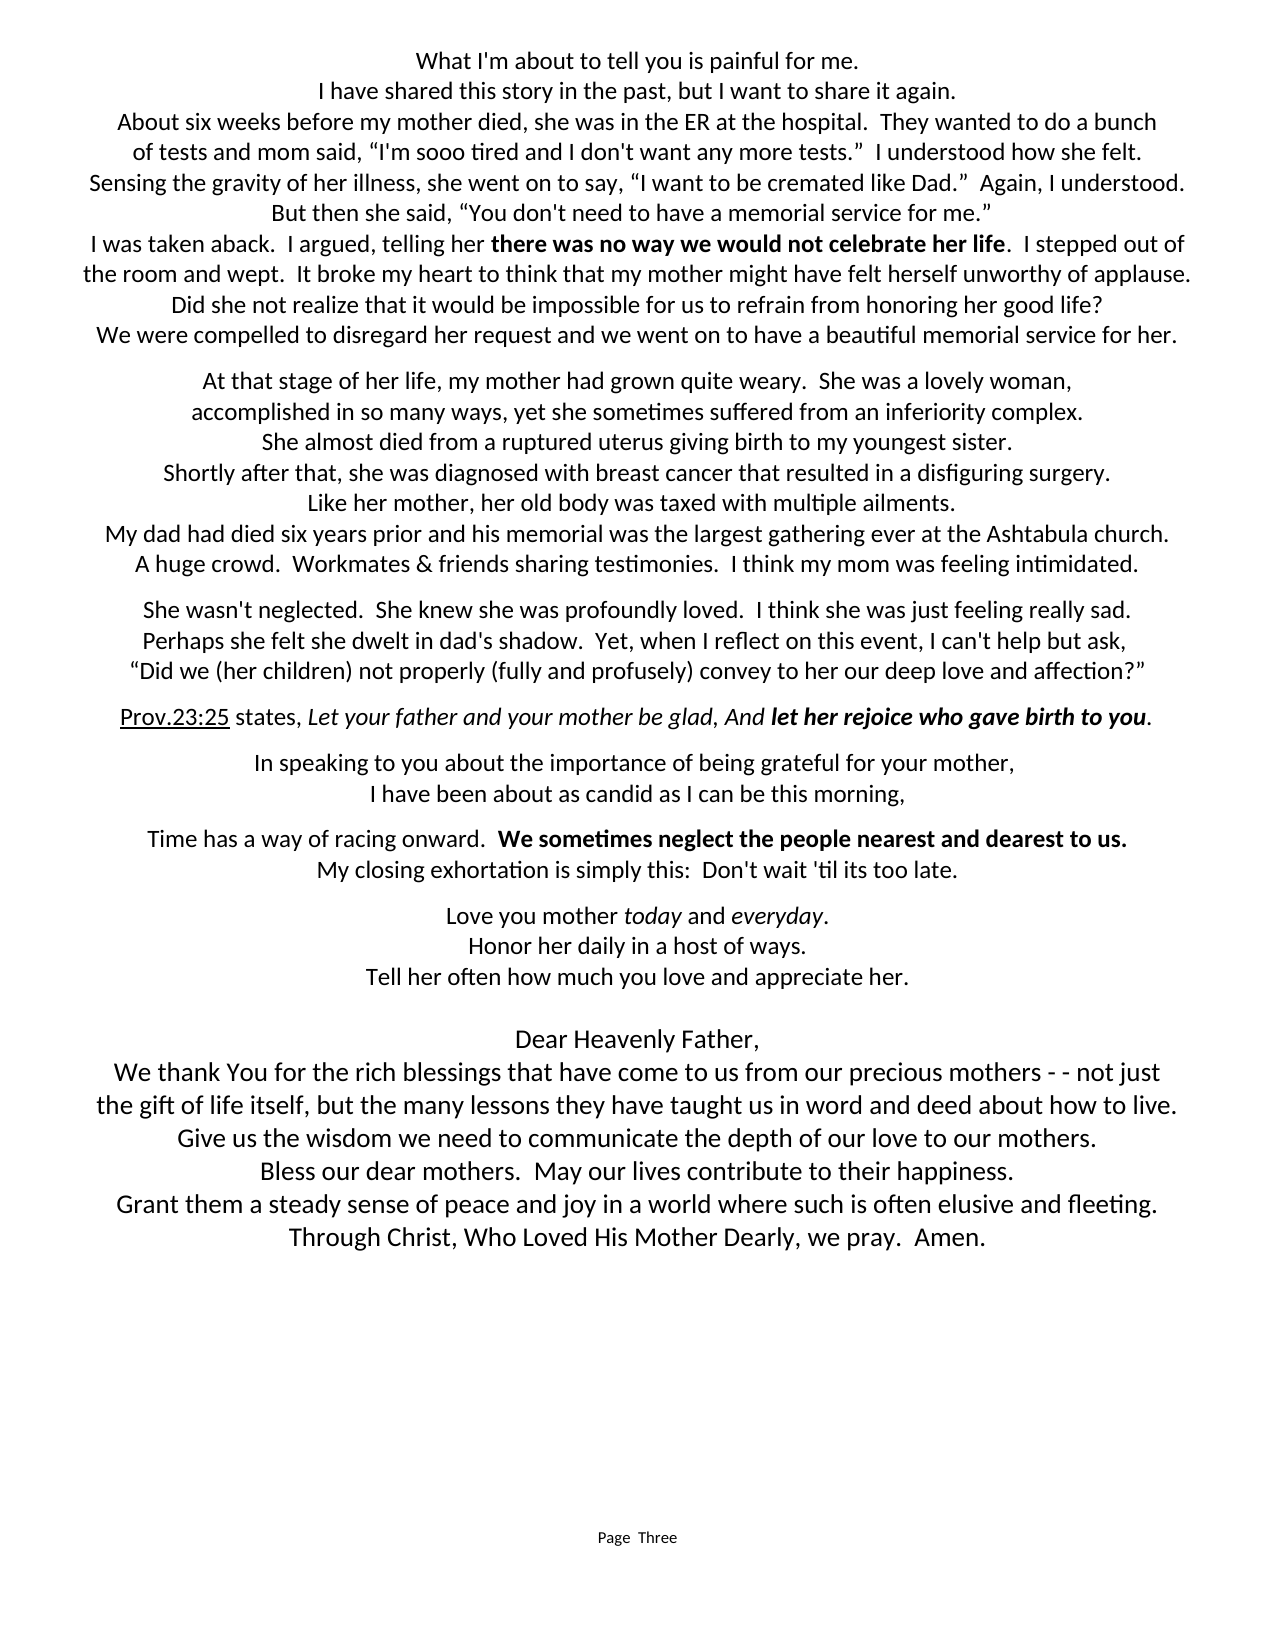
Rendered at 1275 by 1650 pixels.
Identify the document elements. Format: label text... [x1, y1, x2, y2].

text My dad had died six years prior and his memorial was the largest gathering ever at the Ashtabula church. [75, 518, 1200, 549]
text I have been about as candid as I can be this morning, [75, 778, 1200, 808]
text Sensing the gravity of her illness, she went on to say, “I want to be cremated like Dad.” Again, I understood. [75, 167, 1200, 198]
text Page Three [75, 1528, 1200, 1548]
text At that stage of her life, my mother had grown quite weary. She was a lovely woman, [75, 366, 1200, 396]
text Time has a way of racing onward. We sometimes neglect the people nearest and dearest to us. [75, 823, 1200, 854]
text Grant them a steady sense of peace and joy in a world where such is often elusive and fleeting. [75, 1187, 1200, 1220]
text Give us the wisdom we need to communicate the depth of our love to our mothers. [75, 1121, 1200, 1154]
text I was taken aback. I argued, telling her there was no way we would not celebrate her life. I stepped out of the room and wept. It broke my heart to think that my mother might have felt herself unworthy of applause. Did she not realize that it would be impossible for us to refrain from honoring her good life? [75, 228, 1200, 320]
text She wasn't neglected. She knew she was profoundly loved. I think she was just feeling really sad. [75, 594, 1200, 625]
text But then she said, “You don't need to have a memorial service for me.” [75, 198, 1200, 228]
text We were compelled to disregard her request and we went on to have a beautiful memorial service for her. [75, 320, 1200, 350]
text Bless our dear mothers. May our lives contribute to their happiness. [75, 1154, 1200, 1187]
text the gift of life itself, but the many lessons they have taught us in word and deed about how to live. [75, 1088, 1200, 1121]
text Prov.23:25 states, Let your father and your mother be glad, And let her rejoice who gave birth to you. [75, 686, 1200, 732]
text We thank You for the rich blessings that have come to us from our precious mothers - - not just [75, 1055, 1200, 1088]
text Love you mother today and everyday. [75, 900, 1200, 930]
text Perhaps she felt she dwelt in dad's shadow. Yet, when I reflect on this event, I can't help but ask, [75, 625, 1200, 656]
text What I'm about to tell you is painful for me. [75, 45, 1200, 76]
text Shortly after that, she was diagnosed with breast cancer that resulted in a disfiguring surgery. [75, 457, 1200, 488]
text About six weeks before my mother died, she was in the ER at the hospital. They wanted to do a bunch [75, 106, 1200, 137]
text Honor her daily in a host of ways. [75, 930, 1200, 961]
text I have shared this story in the past, but I want to share it again. [75, 76, 1200, 106]
text Through Christ, Who Loved His Mother Dearly, we pray. Amen. [75, 1220, 1200, 1253]
text “Did we (her children) not properly (fully and profusely) convey to her our deep love and affection?” [75, 656, 1200, 686]
text My closing exhortation is simply this: Don't wait 'til its too late. [75, 854, 1200, 884]
text Tell her often how much you love and appreciate her. [75, 961, 1200, 991]
text Dear Heavenly Father, [75, 1022, 1200, 1055]
text accomplished in so many ways, yet she sometimes suffered from an inferiority complex. [75, 396, 1200, 427]
text In speaking to you about the importance of being grateful for your mother, [75, 747, 1200, 778]
text of tests and mom said, “I'm sooo tired and I don't want any more tests.” I understood how she felt. [75, 137, 1200, 167]
text She almost died from a ruptured uterus giving birth to my youngest sister. [75, 427, 1200, 457]
text Like her mother, her old body was taxed with multiple ailments. [75, 488, 1200, 518]
text A huge crowd. Workmates & friends sharing testimonies. I think my mom was feeling intimidated. [75, 549, 1200, 579]
